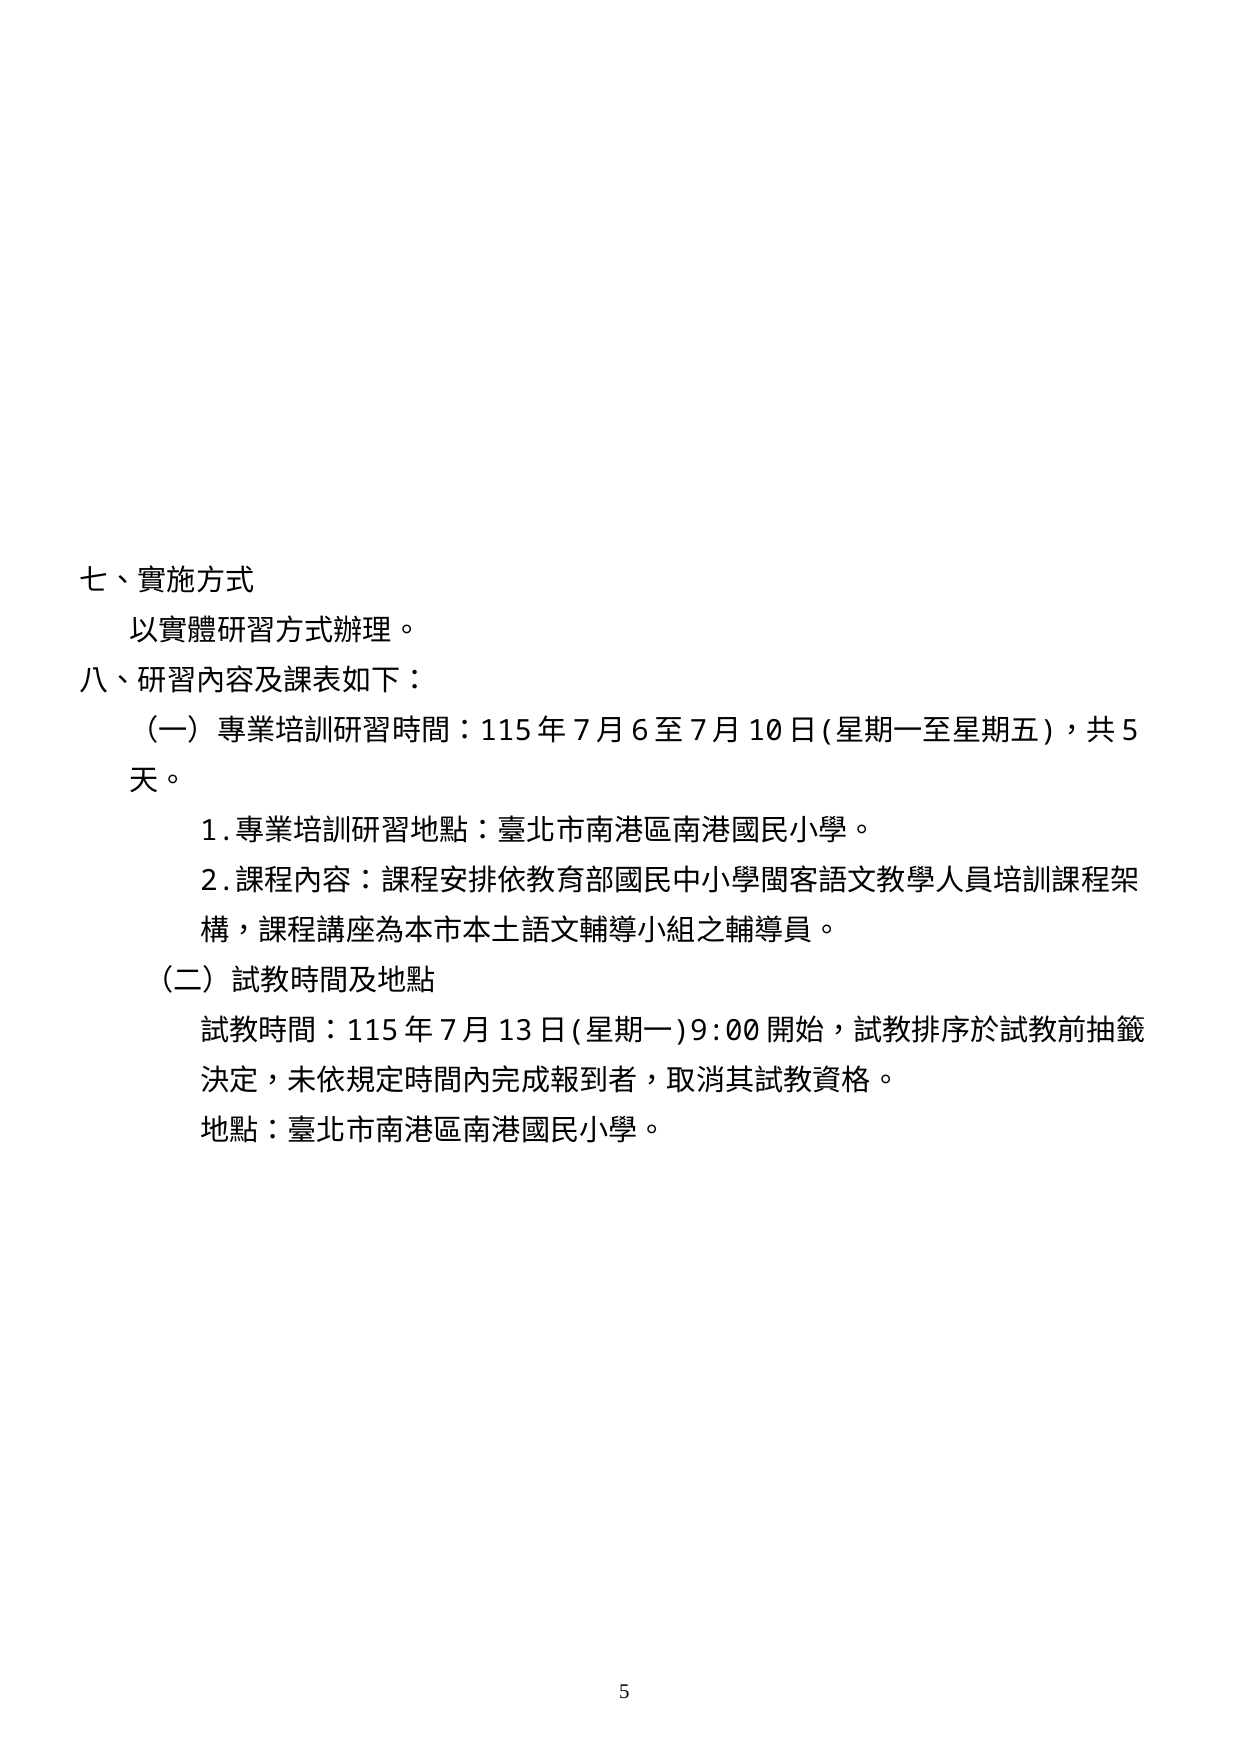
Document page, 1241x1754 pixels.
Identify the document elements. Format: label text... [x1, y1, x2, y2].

text （一）專業培訓研習時間：115年7月6至7月10日(星期一至星期五)，共5天。 [129, 701, 1165, 801]
text 地點：臺北市南港區南港國民小學。 [200, 1101, 1165, 1151]
text 以實體研習方式辦理。 [129, 601, 1165, 651]
text （二）試教時間及地點 [144, 951, 1165, 1001]
text 試教時間：115年7月13日(星期一)9:00開始，試教排序於試教前抽籤決定，未依規定時間內完成報到者，取消其試教資格。 [200, 1001, 1165, 1101]
text 八、研習內容及課表如下： [79, 651, 1165, 701]
text 七、實施方式 [79, 551, 1165, 601]
text 1.專業培訓研習地點：臺北市南港區南港國民小學。 [200, 801, 1165, 851]
text 2.課程內容：課程安排依教育部國民中小學閩客語文教學人員培訓課程架構，課程講座為本市本土語文輔導小組之輔導員。 [200, 851, 1165, 951]
